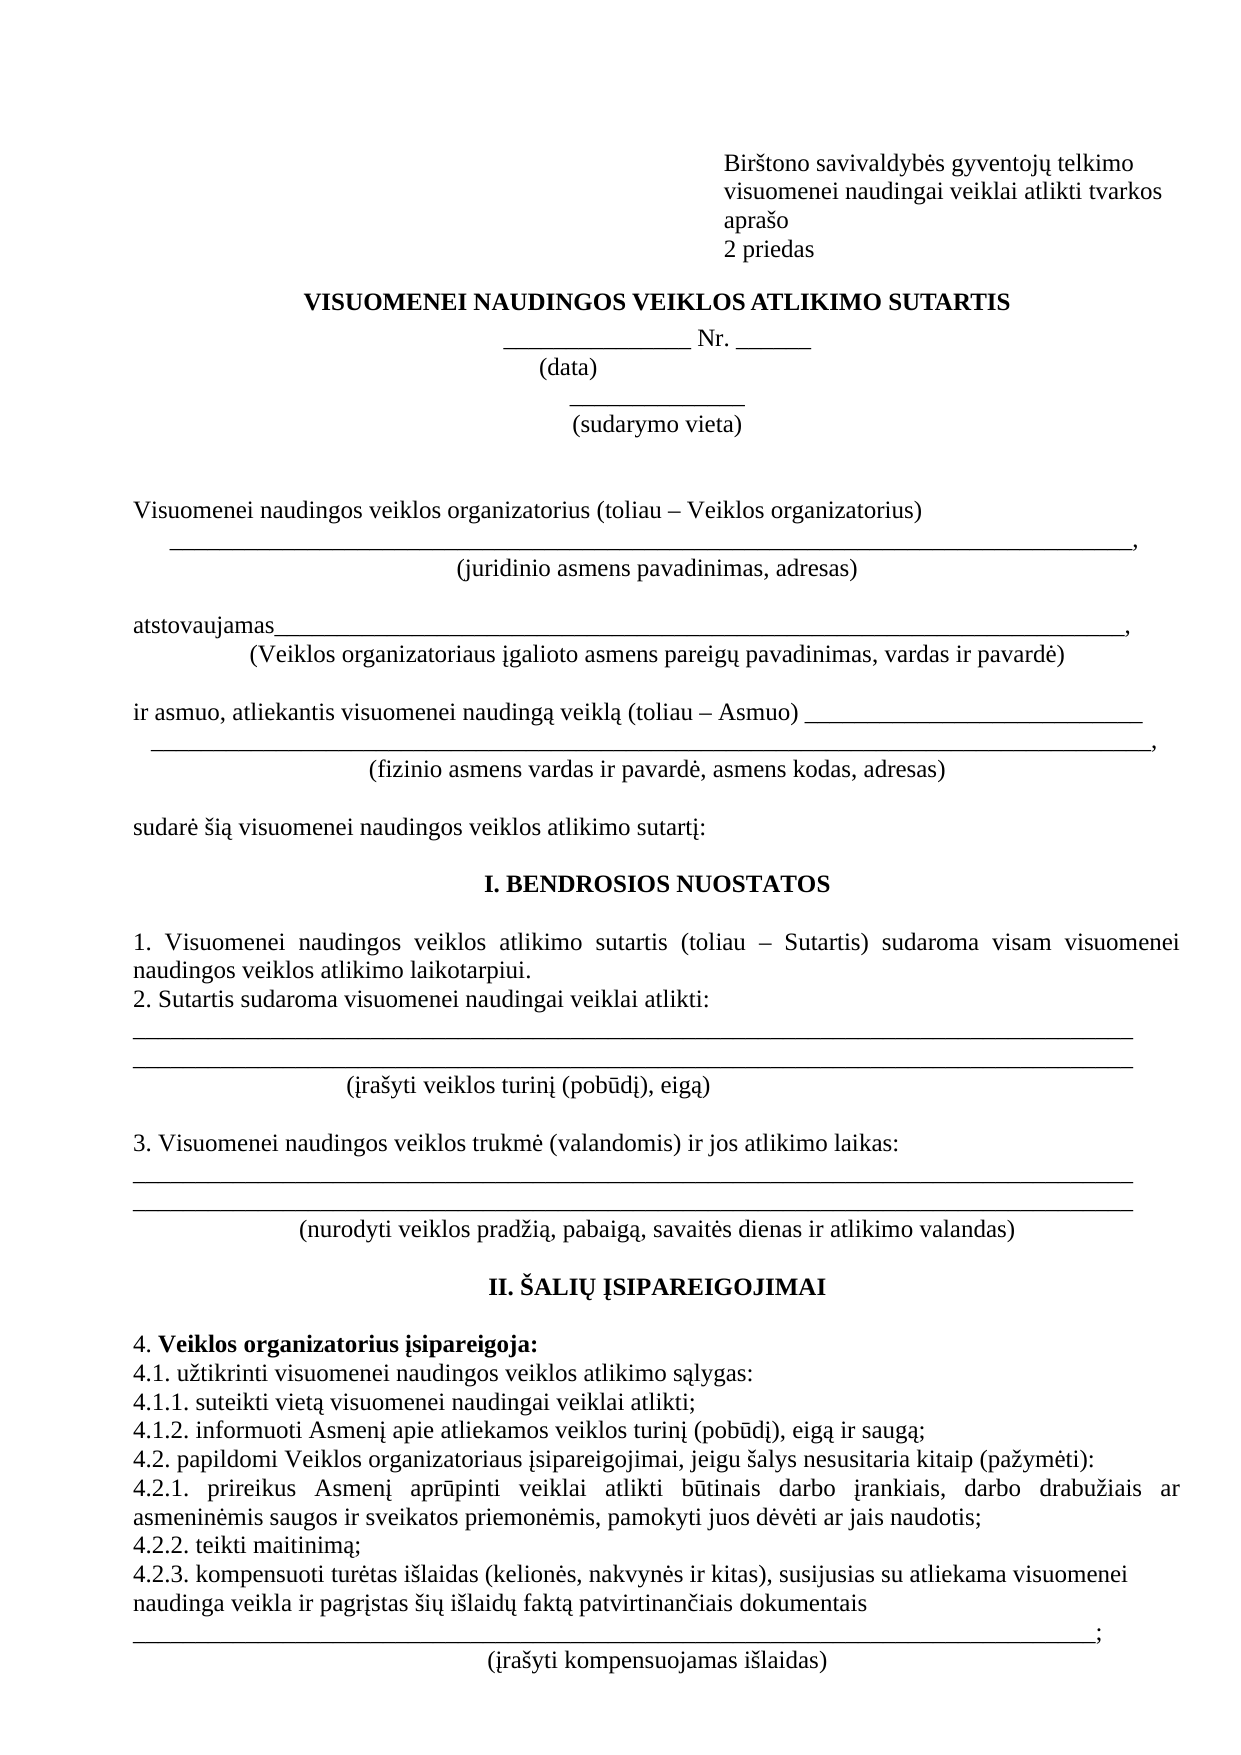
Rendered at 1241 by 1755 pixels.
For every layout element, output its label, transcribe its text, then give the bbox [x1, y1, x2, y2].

text 4. Veiklos organizatorius įsipareigoja: [133, 1329, 1181, 1358]
text aprašo [723, 205, 1181, 234]
text (fizinio asmens vardas ir pavardė, asmens kodas, adresas) [133, 754, 1181, 783]
text (juridinio asmens pavadinimas, adresas) [133, 553, 1181, 582]
text atstovaujamas____________________________________________________________________, [133, 610, 1181, 639]
text (Veiklos organizatoriaus įgalioto asmens pareigų pavadinimas, vardas ir pavardė) [133, 639, 1181, 668]
text 1. Visuomenei naudingos veiklos atlikimo sutartis (toliau – Sutartis) sudaroma visam visuomenei naudingos veiklos atlikimo laikotarpiui. [133, 927, 1181, 984]
text 2. Sutartis sudaroma visuomenei naudingai veiklai atlikti: ________________________________________________________________________________ [133, 984, 1181, 1042]
text Birštono savivaldybės gyventojų telkimo [723, 148, 1181, 176]
text ir asmuo, atliekantis visuomenei naudingą veiklą (toliau – Asmuo) ___________________________ [133, 697, 1181, 725]
text 2 priedas [723, 234, 1181, 263]
text visuomenei naudingai veiklai atlikti tvarkos [723, 176, 1181, 205]
text _______________ Nr. ______ [133, 323, 1181, 352]
text (įrašyti veiklos turinį (pobūdį), eigą) [133, 1070, 1181, 1099]
text sudarė šią visuomenei naudingos veiklos atlikimo sutartį: [133, 812, 1181, 840]
text VISUOMENEI NAUDINGOS VEIKLOS ATLIKIMO SUTARTIS [133, 287, 1181, 316]
text (nurodyti veiklos pradžią, pabaigą, savaitės dienas ir atlikimo valandas) [133, 1214, 1181, 1243]
text 4.1.2. informuoti Asmenį apie atliekamos veiklos turinį (pobūdį), eigą ir saugą; [133, 1415, 1181, 1444]
text (data) [133, 352, 1181, 380]
text Visuomenei naudingos veiklos organizatorius (toliau – Veiklos organizatorius) [133, 495, 1181, 524]
text 3. Visuomenei naudingos veiklos trukmė (valandomis) ir jos atlikimo laikas: ________________________________________________________________________________ [133, 1128, 1181, 1185]
text 4.2.3. kompensuoti turėtas išlaidas (kelionės, nakvynės ir kitas), susijusias su atliekama visuomenei naudinga veikla ir pagrįstas šių išlaidų faktą patvirtinančiais dokumentais _____________________________________________________________________________; [133, 1559, 1181, 1645]
text ________________________________________________________________________________ [133, 1042, 1181, 1070]
text ______________ [133, 380, 1181, 409]
text I. BENDROSIOS NUOSTATOS [133, 869, 1181, 898]
text _____________________________________________________________________________, [133, 524, 1181, 553]
text 4.1. užtikrinti visuomenei naudingos veiklos atlikimo sąlygas: [133, 1358, 1181, 1387]
text 4.2.1. prireikus Asmenį aprūpinti veiklai atlikti būtinais darbo įrankiais, darbo drabužiais ar asmeninėmis saugos ir sveikatos priemonėmis, pamokyti juos dėvėti ar jais naudotis; [133, 1473, 1181, 1530]
text II. ŠALIŲ ĮSIPAREIGOJIMAI [133, 1272, 1181, 1300]
text (įrašyti kompensuojamas išlaidas) [133, 1645, 1181, 1674]
text 4.1.1. suteikti vietą visuomenei naudingai veiklai atlikti; [133, 1387, 1181, 1415]
text ________________________________________________________________________________, [133, 725, 1181, 754]
text (sudarymo vieta) [133, 409, 1181, 438]
text 4.2. papildomi Veiklos organizatoriaus įsipareigojimai, jeigu šalys nesusitaria kitaip (pažymėti): [133, 1444, 1181, 1473]
text 4.2.2. teikti maitinimą; [133, 1530, 1181, 1559]
text ________________________________________________________________________________ [133, 1185, 1181, 1214]
